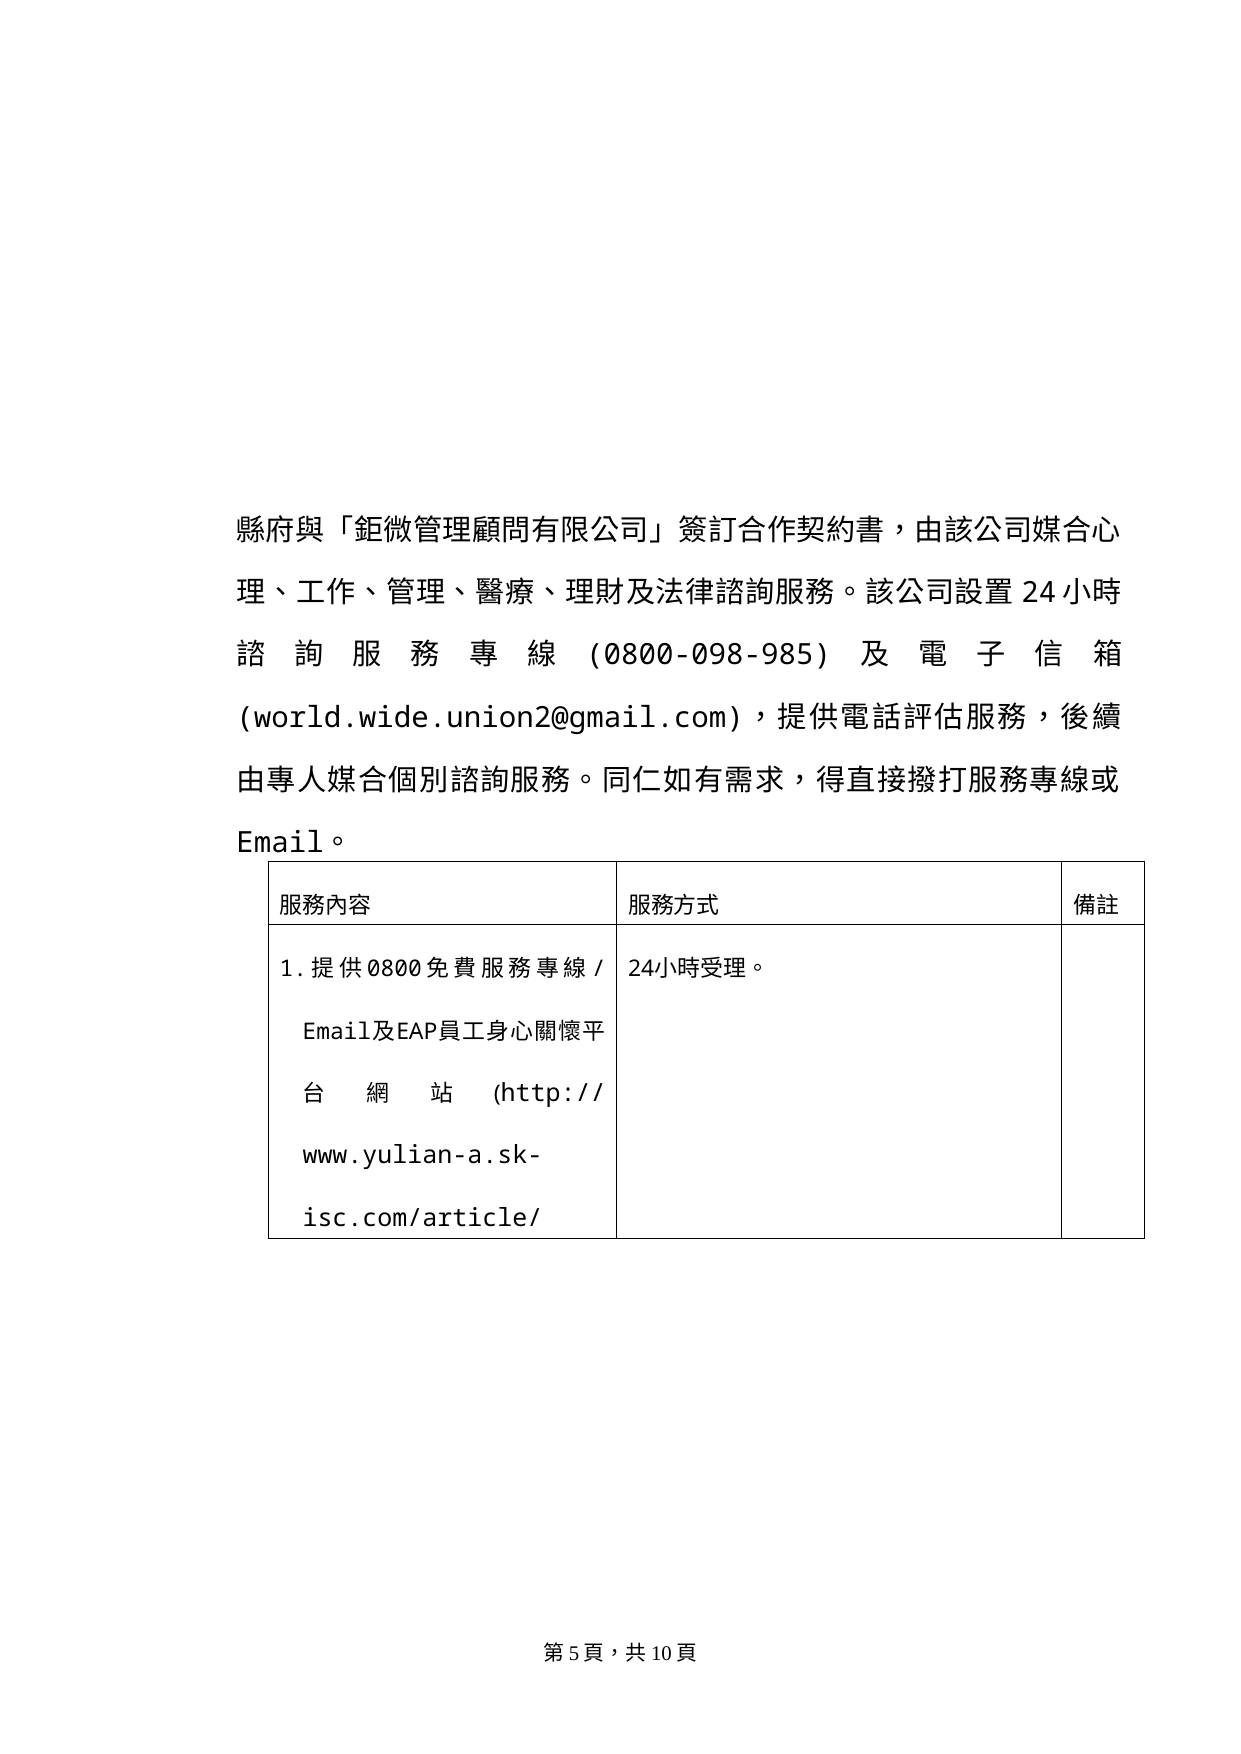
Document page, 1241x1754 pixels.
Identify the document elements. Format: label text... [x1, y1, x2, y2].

text 縣府與「鉅微管理顧問有限公司」簽訂合作契約書，由該公司媒合心理、工作、管理、醫療、理財及法律諮詢服務。該公司設置24小時諮詢服務專線(0800-098-985)及電子信箱(world.wide.union2@gmail.com)，提供電話評估服務，後續由專人媒合個別諮詢服務。同仁如有需求，得直接撥打服務專線或Email。 [236, 486, 1122, 861]
table_cell [1062, 925, 1144, 1238]
table_header 備註 [1062, 862, 1144, 924]
table_cell 24小時受理。 [617, 925, 1061, 1238]
table_cell 1.提供0800免費服務專線/Email及EAP員工身心關懷平台網站(http://www.yulian-a.sk-isc.com/article/ [269, 925, 616, 1238]
table_header 服務方式 [617, 862, 1061, 924]
table_header 服務內容 [269, 862, 616, 924]
